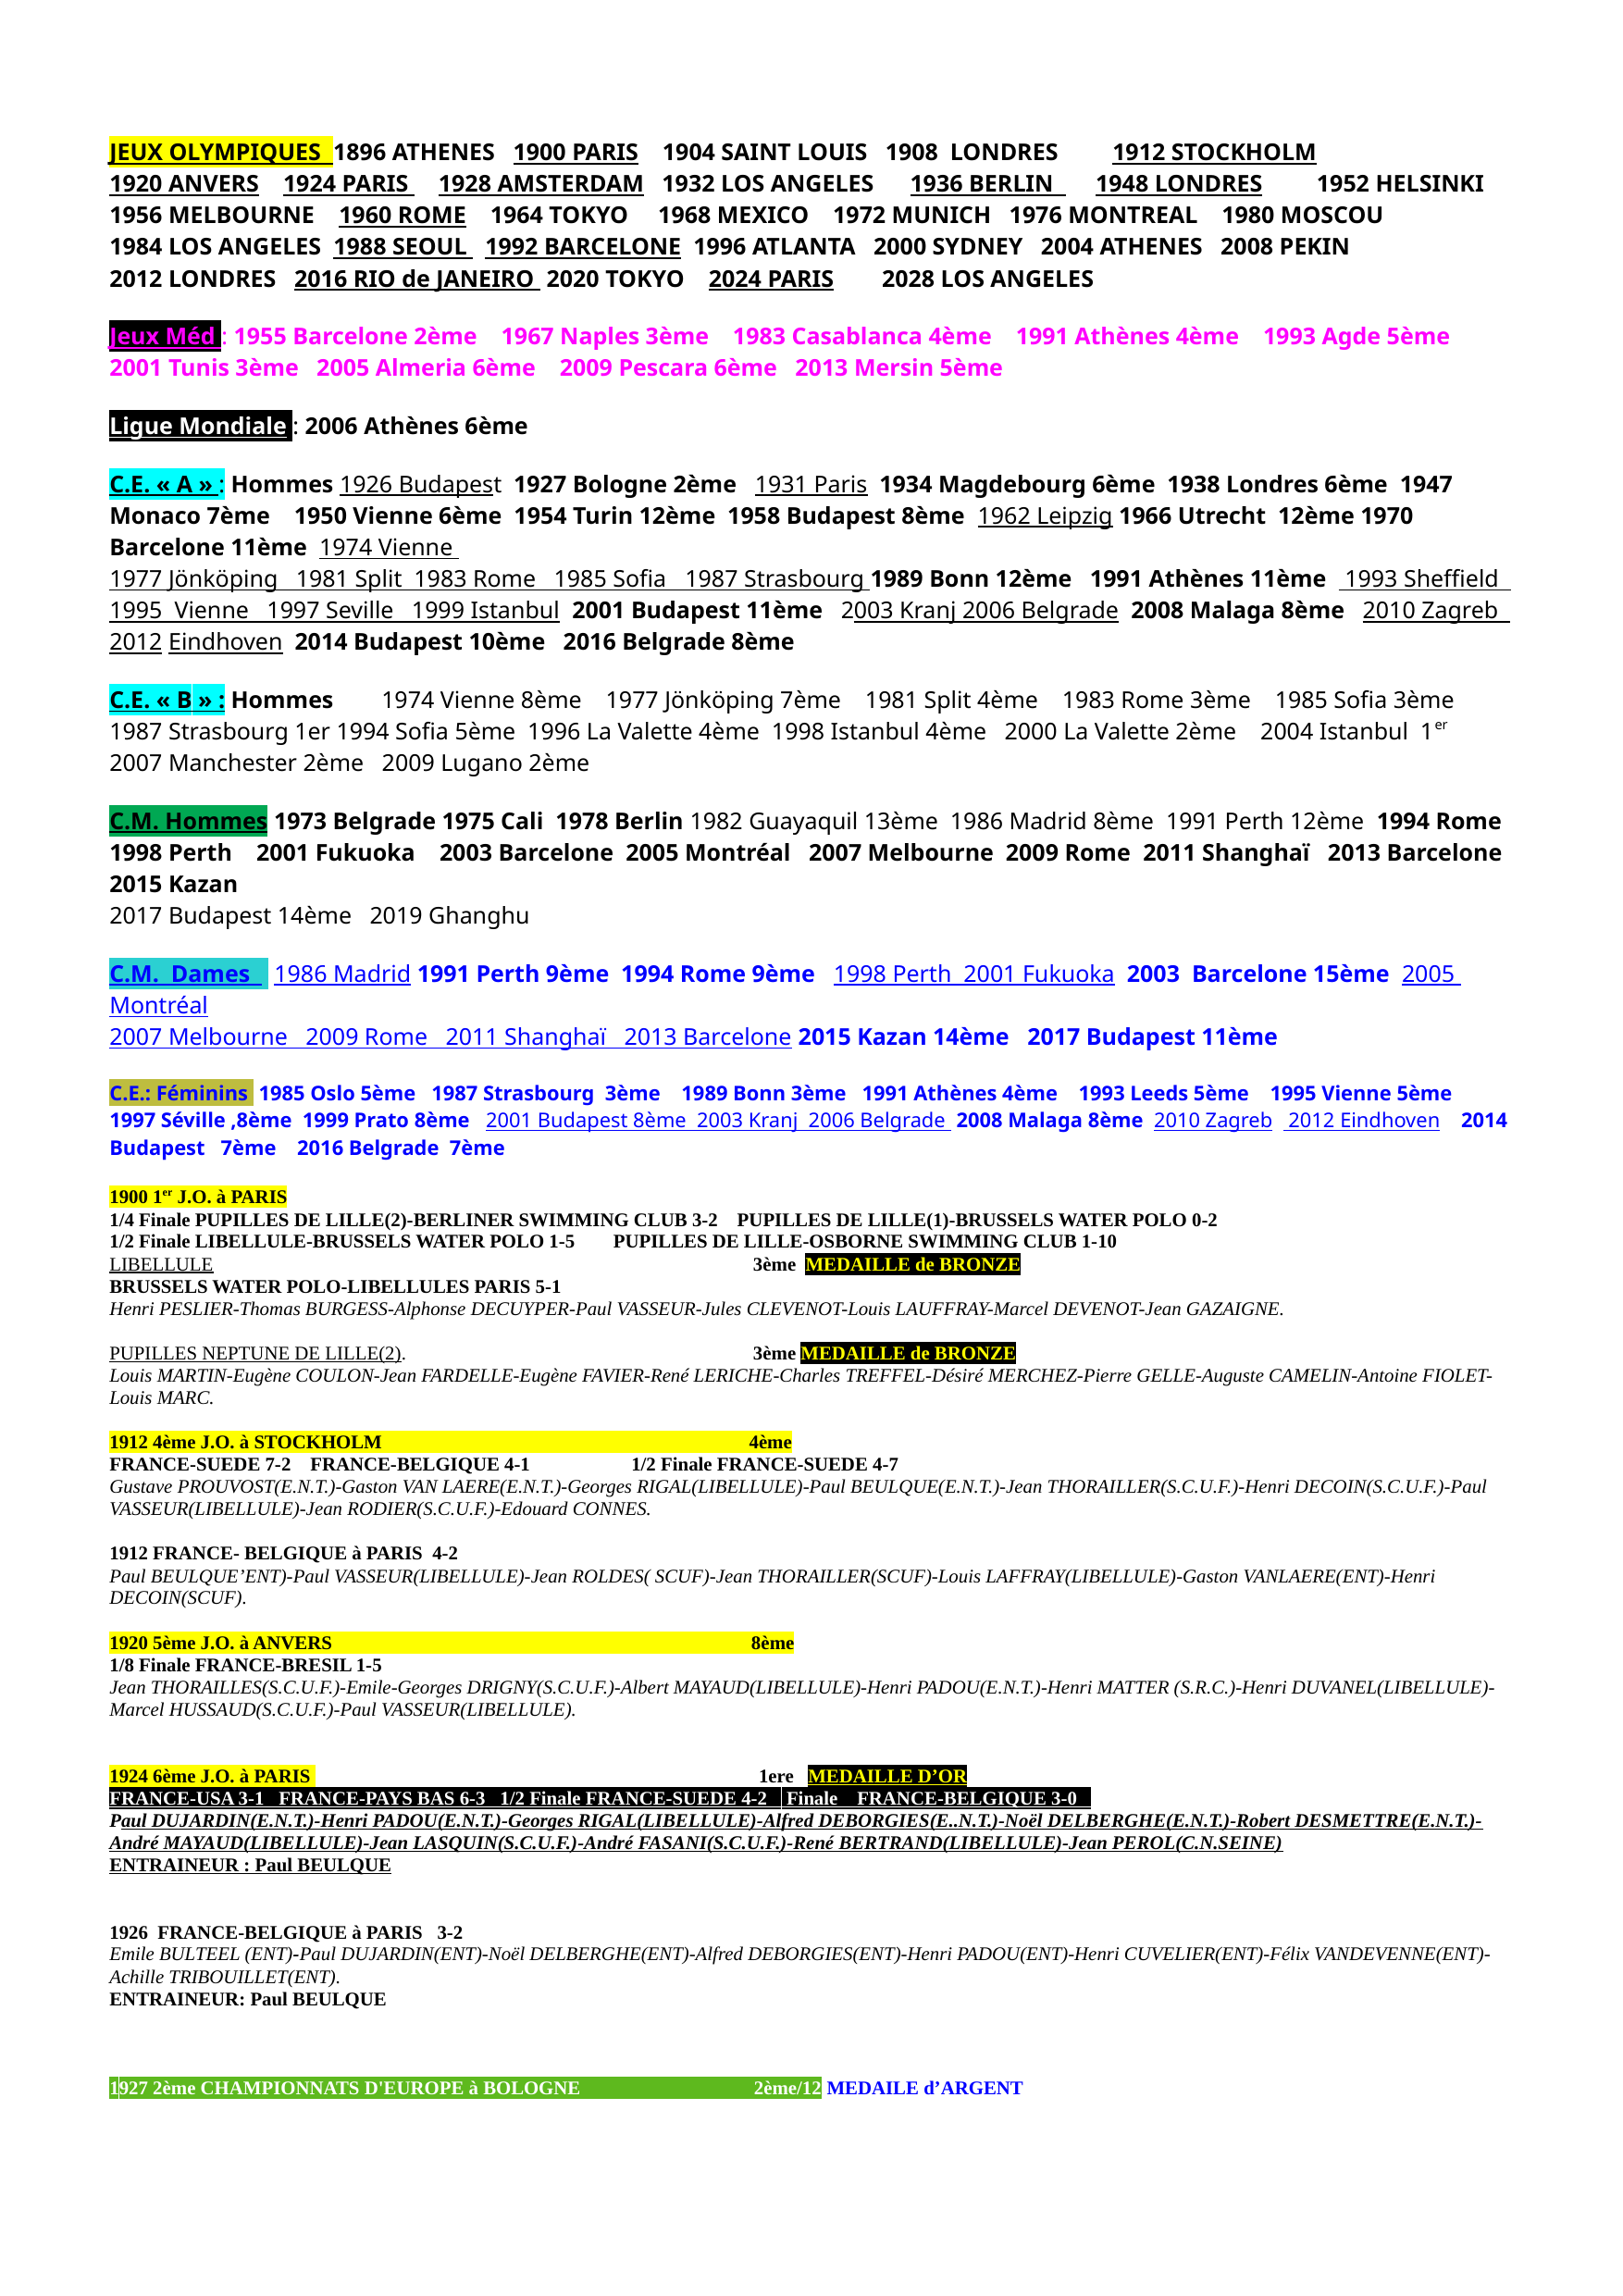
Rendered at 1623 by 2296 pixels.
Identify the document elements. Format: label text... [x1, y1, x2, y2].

text ENTRAINEUR : Paul BEULQUE [109, 1854, 1514, 1876]
text C.M. Dames 1986 Madrid 1991 Perth 9ème 1994 Rome 9ème 1998 Perth 2001 Fukuoka 2003 Barcelone 15ème 2005 Montréal [109, 958, 1514, 1021]
text C.E.: Féminins 1985 Oslo 5ème 1987 Strasbourg 3ème 1989 Bonn 3ème 1991 Athènes 4ème 1993 Leeds 5ème 1995 Vienne 5ème 1997 Séville ,8ème 1999 Prato 8ème 2001 Budapest 8ème 2003 Kranj 2006 Belgrade 2008 Malaga 8ème 2010 Zagreb 2012 Eindhoven 2014 Budapest 7ème 2016 Belgrade 7ème [109, 1079, 1514, 1161]
text 1926 FRANCE-BELGIQUE à PARIS 3-2 [109, 1920, 1514, 1942]
text FRANCE-USA 3-1 FRANCE-PAYS BAS 6-3 1/2 Finale FRANCE-SUEDE 4-2 Finale FRANCE-BELGIQUE 3-0 [109, 1787, 1514, 1809]
text PUPILLES NEPTUNE DE LILLE(2). 3ème MEDAILLE de BRONZE [109, 1342, 1514, 1364]
text 1/2 Finale LIBELLULE-BRUSSELS WATER POLO 1-5 PUPILLES DE LILLE-OSBORNE SWIMMING CLUB 1-10 [109, 1230, 1514, 1252]
text Paul DUJARDIN(E.N.T.)-Henri PADOU(E.N.T.)-Georges RIGAL(LIBELLULE)-Alfred DEBORGIES(E..N.T.)-Noël DELBERGHE(E.N.T.)-Robert DESMETTRE(E.N.T.)-André MAYAUD(LIBELLULE)-Jean LASQUIN(S.C.U.F.)-André FASANI(S.C.U.F.)-René BERTRAND(LIBELLULE)-Jean PEROL(C.N.SEINE) [109, 1809, 1514, 1854]
text 2012 LONDRES 2016 RIO de JANEIRO 2020 TOKYO 2024 PARIS 2028 LOS ANGELES [109, 262, 1514, 293]
text 1912 FRANCE- BELGIQUE à PARIS 4-2 [109, 1542, 1514, 1564]
text Paul BEULQUE’ENT)-Paul VASSEUR(LIBELLULE)-Jean ROLDES( SCUF)-Jean THORAILLER(SCUF)-Louis LAFFRAY(LIBELLULE)-Gaston VANLAERE(ENT)-Henri DECOIN(SCUF). [109, 1564, 1514, 1608]
text BRUSSELS WATER POLO-LIBELLULES PARIS 5-1 [109, 1275, 1514, 1297]
text 2007 Melbourne 2009 Rome 2011 Shanghaï 2013 Barcelone 2015 Kazan 14ème 2017 Budapest 11ème [109, 1021, 1514, 1052]
text 1984 LOS ANGELES 1988 SEOUL 1992 BARCELONE 1996 ATLANTA 2000 SYDNEY 2004 ATHENES 2008 PEKIN [109, 230, 1514, 262]
text ENTRAINEUR: Paul BEULQUE [109, 1988, 1514, 2010]
text Louis MARTIN-Eugène COULON-Jean FARDELLE-Eugène FAVIER-René LERICHE-Charles TREFFEL-Désiré MERCHEZ-Pierre GELLE-Auguste CAMELIN-Antoine FIOLET-Louis MARC. [109, 1364, 1514, 1409]
text Ligue Mondiale : 2006 Athènes 6ème [109, 410, 1514, 441]
text 1920 ANVERS 1924 PARIS 1928 AMSTERDAM 1932 LOS ANGELES 1936 BERLIN 1948 LONDRES 1952 HELSINKI [109, 168, 1514, 199]
text Jean THORAILLES(S.C.U.F.)-Emile-Georges DRIGNY(S.C.U.F.)-Albert MAYAUD(LIBELLULE)-Henri PADOU(E.N.T.)-Henri MATTER (S.R.C.)-Henri DUVANEL(LIBELLULE)-Marcel HUSSAUD(S.C.U.F.)-Paul VASSEUR(LIBELLULE). [109, 1676, 1514, 1720]
text 1/4 Finale PUPILLES DE LILLE(2)-BERLINER SWIMMING CLUB 3-2 PUPILLES DE LILLE(1)-BRUSSELS WATER POLO 0-2 [109, 1208, 1514, 1230]
text 2001 Tunis 3ème 2005 Almeria 6ème 2009 Pescara 6ème 2013 Mersin 5ème [109, 352, 1514, 383]
text C.E. « B » : Hommes 1974 Vienne 8ème 1977 Jönköping 7ème 1981 Split 4ème 1983 Rome 3ème 1985 Sofia 3ème 1987 Strasbourg 1er 1994 Sofia 5ème 1996 La Valette 4ème 1998 Istanbul 4ème 2000 La Valette 2ème 2004 Istanbul 1er 2007 Manchester 2ème 2009 Lugano 2ème [109, 684, 1514, 778]
text Henri PESLIER-Thomas BURGESS-Alphonse DECUYPER-Paul VASSEUR-Jules CLEVENOT-Louis LAUFFRAY-Marcel DEVENOT-Jean GAZAIGNE. [109, 1297, 1514, 1320]
text FRANCE-SUEDE 7-2 FRANCE-BELGIQUE 4-1 1/2 Finale FRANCE-SUEDE 4-7 [109, 1453, 1514, 1475]
text 1927 2ème CHAMPIONNATS D'EUROPE à BOLOGNE 2ème/12 MEDAILE d’ARGENT [109, 2077, 1514, 2099]
text 2017 Budapest 14ème 2019 Ghanghu [109, 900, 1514, 931]
text C.M. Hommes 1973 Belgrade 1975 Cali 1978 Berlin 1982 Guayaquil 13ème 1986 Madrid 8ème 1991 Perth 12ème 1994 Rome [109, 805, 1514, 837]
text 1956 MELBOURNE 1960 ROME 1964 TOKYO 1968 MEXICO 1972 MUNICH 1976 MONTREAL 1980 MOSCOU [109, 199, 1514, 230]
text 1924 6ème J.O. à PARIS 1ere MEDAILLE D’OR [109, 1765, 1514, 1787]
text Gustave PROUVOST(E.N.T.)-Gaston VAN LAERE(E.N.T.)-Georges RIGAL(LIBELLULE)-Paul BEULQUE(E.N.T.)-Jean THORAILLER(S.C.U.F.)-Henri DECOIN(S.C.U.F.)-Paul VASSEUR(LIBELLULE)-Jean RODIER(S.C.U.F.)-Edouard CONNES. [109, 1475, 1514, 1520]
text C.E. « A » : Hommes 1926 Budapest 1927 Bologne 2ème 1931 Paris 1934 Magdebourg 6ème 1938 Londres 6ème 1947 Monaco 7ème 1950 Vienne 6ème 1954 Turin 12ème 1958 Budapest 8ème 1962 Leipzig 1966 Utrecht 12ème 1970 Barcelone 11ème 1974 Vienne [109, 468, 1514, 563]
text 1912 4ème J.O. à STOCKHOLM 4ème [109, 1431, 1514, 1453]
text Emile BULTEEL (ENT)-Paul DUJARDIN(ENT)-Noël DELBERGHE(ENT)-Alfred DEBORGIES(ENT)-Henri PADOU(ENT)-Henri CUVELIER(ENT)-Félix VANDEVENNE(ENT)-Achille TRIBOUILLET(ENT). [109, 1942, 1514, 1988]
text JEUX OLYMPIQUES 1896 ATHENES 1900 PARIS 1904 SAINT LOUIS 1908 LONDRES 1912 STOCKHOLM [109, 136, 1514, 168]
text Jeux Méd : 1955 Barcelone 2ème 1967 Naples 3ème 1983 Casablanca 4ème 1991 Athènes 4ème 1993 Agde 5ème [109, 320, 1514, 352]
text 1920 5ème J.O. à ANVERS 8ème [109, 1632, 1514, 1654]
text 1977 Jönköping 1981 Split 1983 Rome 1985 Sofia 1987 Strasbourg 1989 Bonn 12ème 1991 Athènes 11ème 1993 Sheffield 1995 Vienne 1997 Seville 1999 Istanbul 2001 Budapest 11ème 2003 Kranj 2006 Belgrade 2008 Malaga 8ème 2010 Zagreb 2012 Eindhoven 2014 Budapest 10ème 2016 Belgrade 8ème [109, 563, 1514, 657]
text LIBELLULE 3ème MEDAILLE de BRONZE [109, 1252, 1514, 1275]
text 1900 1er J.O. à PARIS [109, 1185, 1514, 1208]
text 1/8 Finale FRANCE-BRESIL 1-5 [109, 1654, 1514, 1676]
text 1998 Perth 2001 Fukuoka 2003 Barcelone 2005 Montréal 2007 Melbourne 2009 Rome 2011 Shanghaï 2013 Barcelone 2015 Kazan [109, 837, 1514, 900]
